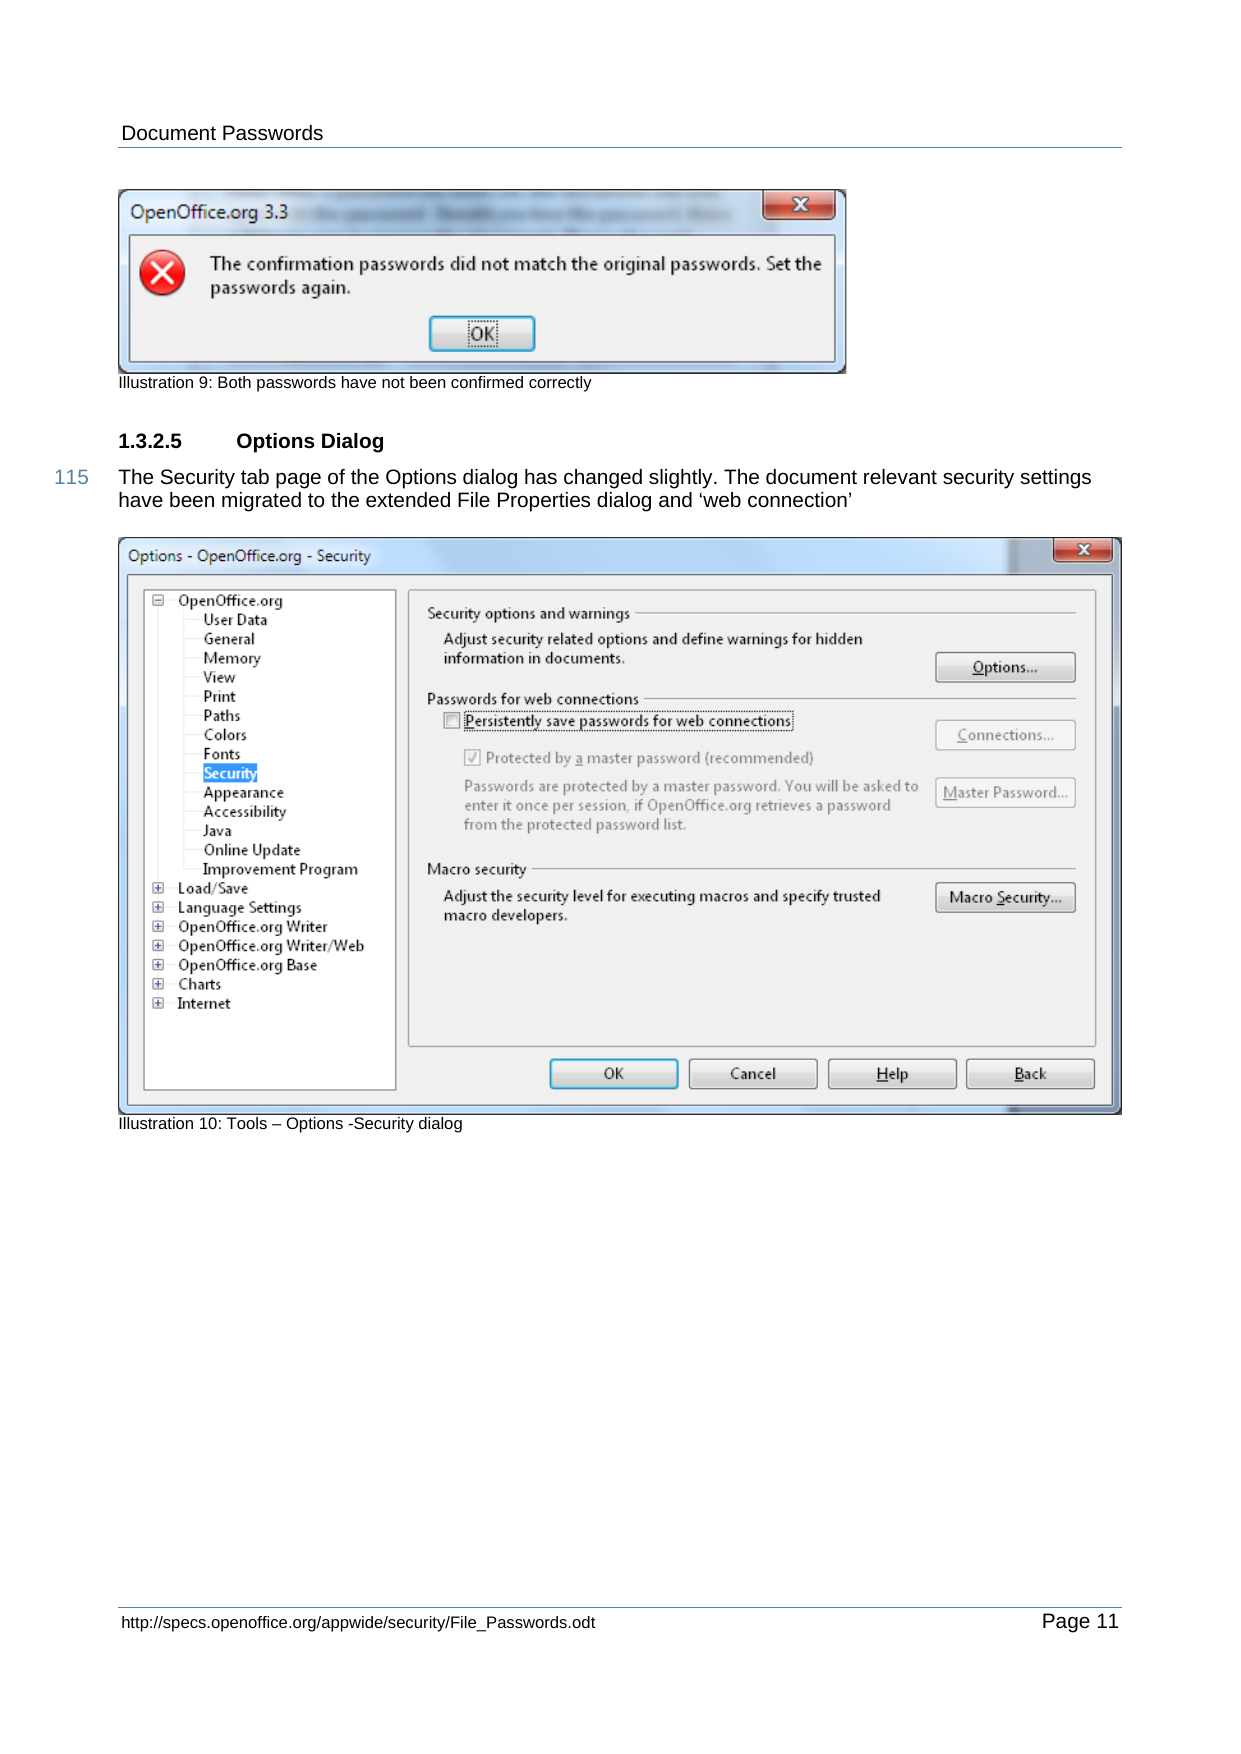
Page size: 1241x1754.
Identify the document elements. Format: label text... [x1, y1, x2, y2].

text Illustration 10: Tools – Options -Security dialog [118, 1115, 1122, 1133]
text Illustration 9: Both passwords have not been confirmed correctly [118, 374, 846, 392]
picture [118, 537, 1122, 1115]
text The Security tab page of the Options dialog has changed slightly. The document relevant security settings have been migrated to the extended File Properties dialog and ‘web connection’ [118, 466, 1122, 512]
subtitle Options Dialog [118, 430, 1122, 453]
picture [118, 189, 847, 374]
